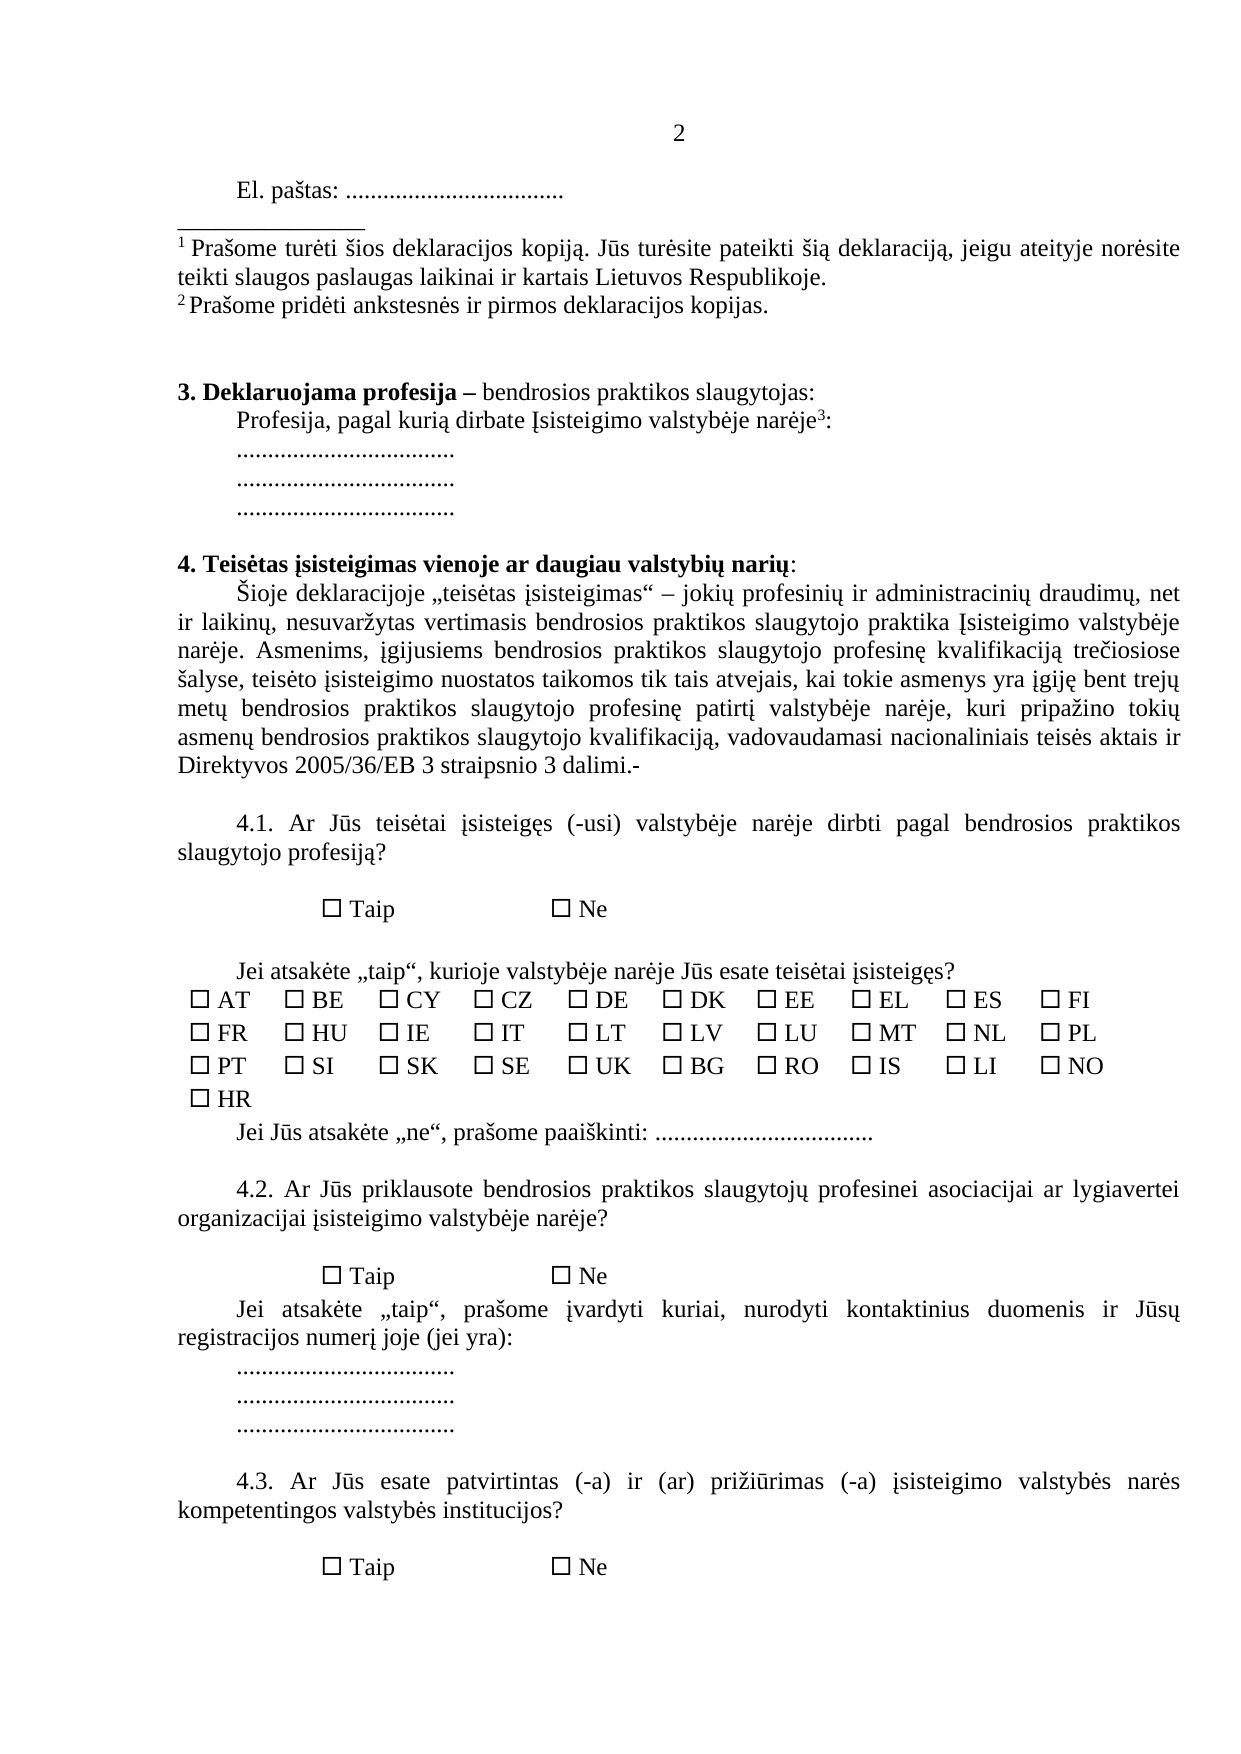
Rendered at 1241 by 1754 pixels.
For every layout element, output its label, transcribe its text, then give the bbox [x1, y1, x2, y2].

text ................................... [177, 1380, 1181, 1409]
table_header  Ne [539, 1261, 1122, 1294]
table_header  AT [177, 985, 272, 1018]
table_cell  LU [744, 1018, 839, 1051]
text ................................... [177, 1409, 1181, 1437]
table_header  DK [650, 985, 744, 1018]
table_cell  LV [650, 1018, 744, 1051]
table_cell  FR [177, 1018, 272, 1051]
table_header  EE [744, 985, 839, 1018]
text Profesija, pagal kurią dirbate Įsisteigimo valstybėje narėje3: [177, 406, 1181, 434]
table_header  Taip [177, 1261, 538, 1294]
table_cell  PL [1028, 1018, 1122, 1051]
table_cell  MT [839, 1018, 933, 1051]
table_cell  LI [933, 1051, 1028, 1117]
table_cell  HU [272, 1018, 366, 1051]
table_cell  PT  HR [177, 1051, 272, 1117]
table_cell  SI [272, 1051, 366, 1117]
text ................................... [177, 492, 1181, 521]
text Jei Jūs atsakėte „ne“, prašome paaiškinti: ................................... [177, 1117, 1181, 1146]
table_header  FI [1028, 985, 1122, 1018]
text 2 Prašome pridėti ankstesnės ir pirmos deklaracijos kopijas. [177, 291, 1181, 319]
table_cell  IT [461, 1018, 555, 1051]
text ................................... [177, 1351, 1181, 1380]
table_cell  NL [933, 1018, 1028, 1051]
text 1 Prašome turėti šios deklaracijos kopiją. Jūs turėsite pateikti šią deklaraciją, jeigu ateityje norėsite teikti slaugos paslaugas laikinai ir kartais Lietuvos Respublikoje. [177, 233, 1181, 291]
table_header  Taip [177, 894, 538, 927]
text 4.3. Ar Jūs esate patvirtintas (-a) ir (ar) prižiūrimas (-a) įsisteigimo valstybės narės kompetentingos valstybės institucijos? [177, 1466, 1181, 1524]
table_header  DE [555, 985, 650, 1018]
table_cell  SE [461, 1051, 555, 1117]
text 4.1. Ar Jūs teisėtai įsisteigęs (-usi) valstybėje narėje dirbti pagal bendrosios praktikos slaugytojo profesiją? [177, 808, 1181, 866]
table_header  EL [839, 985, 933, 1018]
table_header  BE [272, 985, 366, 1018]
table_cell  LT [555, 1018, 650, 1051]
text El. paštas: ................................... [177, 176, 1181, 204]
text Jei atsakėte „taip“, prašome įvardyti kuriai, nurodyti kontaktinius duomenis ir Jūsų registracijos numerį joje (jei yra): [177, 1294, 1181, 1351]
text Jei atsakėte „taip“, kurioje valstybėje narėje Jūs esate teisėtai įsisteigęs? [177, 956, 1181, 985]
table_cell  NO [1028, 1051, 1122, 1117]
table_header  Ne [539, 1553, 1122, 1586]
table_header  Ne [539, 894, 1122, 927]
table_header  Taip [177, 1553, 538, 1586]
table_cell  BG [650, 1051, 744, 1117]
table_cell  RO [744, 1051, 839, 1117]
table_header  CZ [461, 985, 555, 1018]
text 4.2. Ar Jūs priklausote bendrosios praktikos slaugytojų profesinei asociacijai ar lygiavertei organizacijai įsisteigimo valstybėje narėje? [177, 1174, 1181, 1232]
table_header  ES [933, 985, 1028, 1018]
table_cell  UK [555, 1051, 650, 1117]
table_cell  SK [366, 1051, 461, 1117]
text ................................... [177, 434, 1181, 463]
text 3. Deklaruojama profesija – bendrosios praktikos slaugytojas: [177, 377, 1181, 406]
text ................................... [177, 463, 1181, 492]
table_header  CY [366, 985, 461, 1018]
text _______________ [177, 204, 1181, 233]
table_cell  IE [366, 1018, 461, 1051]
table_cell  IS [839, 1051, 933, 1117]
text 4. Teisėtas įsisteigimas vienoje ar daugiau valstybių narių: [177, 549, 1181, 578]
text Šioje deklaracijoje „teisėtas įsisteigimas“ – jokių profesinių ir administracinių draudimų, net ir laikinų, nesuvaržytas vertimasis bendrosios praktikos slaugytojo praktika Įsisteigimo valstybėje narėje. Asmenims, įgijusiems bendrosios praktikos slaugytojo profesinę kvalifikaciją trečiosiose šalyse, teisėto įsisteigimo nuostatos taikomos tik tais atvejais, kai tokie asmenys yra įgiję bent trejų metų bendrosios praktikos slaugytojo profesinę patirtį valstybėje narėje, kuri pripažino tokių asmenų bendrosios praktikos slaugytojo kvalifikaciją, vadovaudamasi nacionaliniais teisės aktais ir Direktyvos 2005/36/EB 3 straipsnio 3 dalimi. [177, 578, 1181, 779]
